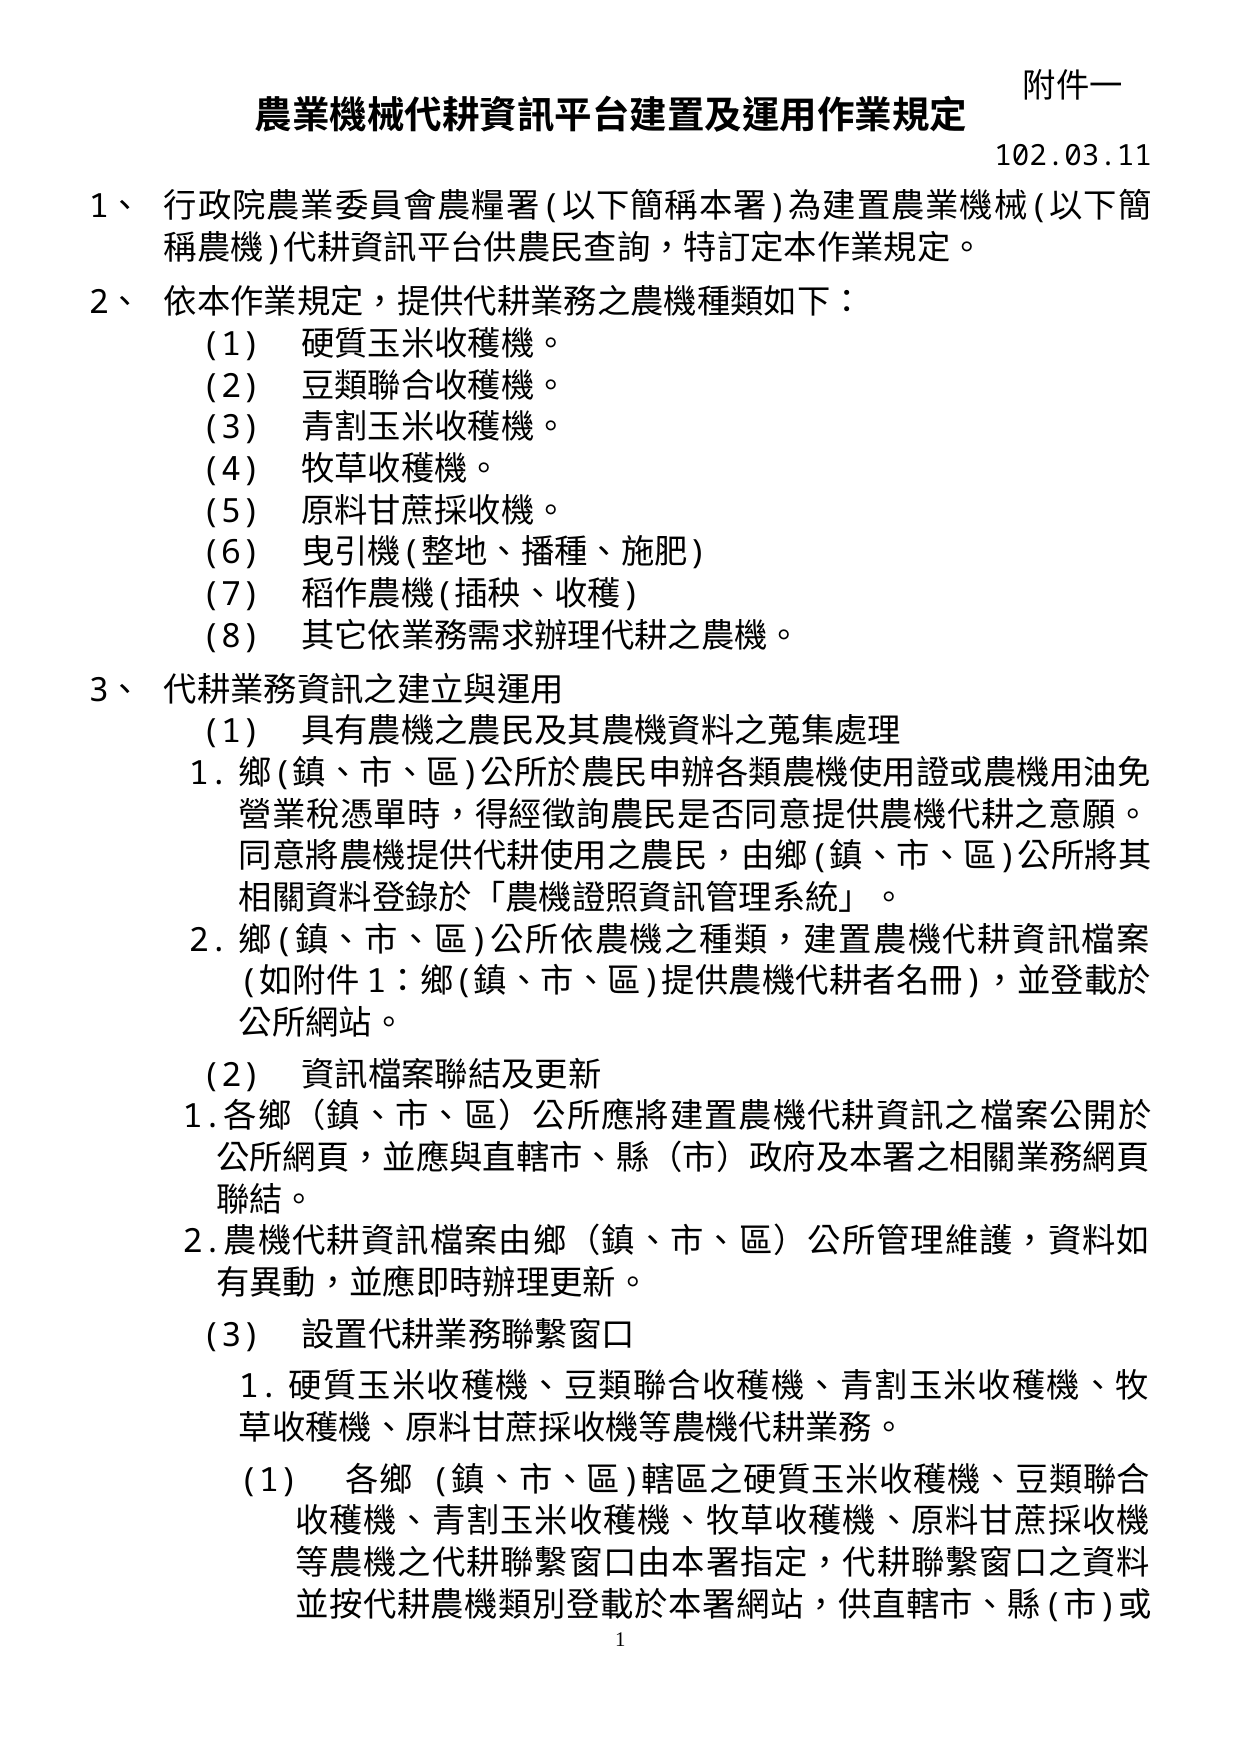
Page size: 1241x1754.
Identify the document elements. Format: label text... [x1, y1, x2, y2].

text 102.03.11 [89, 139, 1152, 172]
list 具有農機之農民及其農機資料之蒐集處理 [201, 709, 1152, 751]
text 2.農機代耕資訊檔案由鄉（鎮、市、區）公所管理維護，資料如有異動，並應即時辦理更新。 [182, 1219, 1152, 1303]
list 依本作業規定，提供代耕業務之農機種類如下： [89, 280, 1152, 322]
list 代耕業務資訊之建立與運用 [89, 668, 1152, 709]
list 豆類聯合收穫機。 [201, 364, 1152, 405]
list 曳引機(整地、播種、施肥) [201, 530, 1152, 572]
list 鄉(鎮、市、區)公所依農機之種類，建置農機代耕資訊檔案(如附件1：鄉(鎮、市、區)提供農機代耕者名冊)，並登載於公所網站。 [188, 918, 1152, 1043]
list 資訊檔案聯結及更新 [201, 1053, 1152, 1094]
list 硬質玉米收穫機、豆類聯合收穫機、青割玉米收穫機、牧草收穫機、原料甘蔗採收機等農機代耕業務。 [239, 1364, 1152, 1448]
list 牧草收穫機。 [201, 447, 1152, 489]
text 附件一 [1022, 59, 1142, 107]
list 設置代耕業務聯繫窗口 [201, 1313, 1152, 1354]
text 1.各鄉（鎮、市、區）公所應將建置農機代耕資訊之檔案公開於公所網頁，並應與直轄市、縣（市）政府及本署之相關業務網頁聯結。 [182, 1094, 1152, 1219]
list 其它依業務需求辦理代耕之農機。 [201, 614, 1152, 655]
list 鄉(鎮、市、區)公所於農民申辦各類農機使用證或農機用油免營業稅憑單時，得經徵詢農民是否同意提供農機代耕之意願。同意將農機提供代耕使用之農民，由鄉(鎮、市、區)公所將其相關資料登錄於「農機證照資訊管理系統」。 [188, 751, 1152, 918]
list 稻作農機(插秧、收穫) [201, 572, 1152, 614]
list 硬質玉米收穫機。 [201, 322, 1152, 364]
list 行政院農業委員會農糧署(以下簡稱本署)為建置農業機械(以下簡稱農機)代耕資訊平台供農民查詢，特訂定本作業規定。 [89, 184, 1152, 268]
text 農業機械代耕資訊平台建置及運用作業規定 [89, 51, 1157, 139]
list 各鄉 (鎮、市、區)轄區之硬質玉米收穫機、豆類聯合收穫機、青割玉米收穫機、牧草收穫機、原料甘蔗採收機等農機之代耕聯繫窗口由本署指定，代耕聯繫窗口之資料並按代耕農機類別登載於本署網站，供直轄市、縣(市)或鄉(鎮、市、區)或原料生產區作為農機代耕業務聯繫之用。 [239, 1458, 1152, 1624]
list 青割玉米收穫機。 [201, 405, 1152, 447]
list 原料甘蔗採收機。 [201, 489, 1152, 530]
